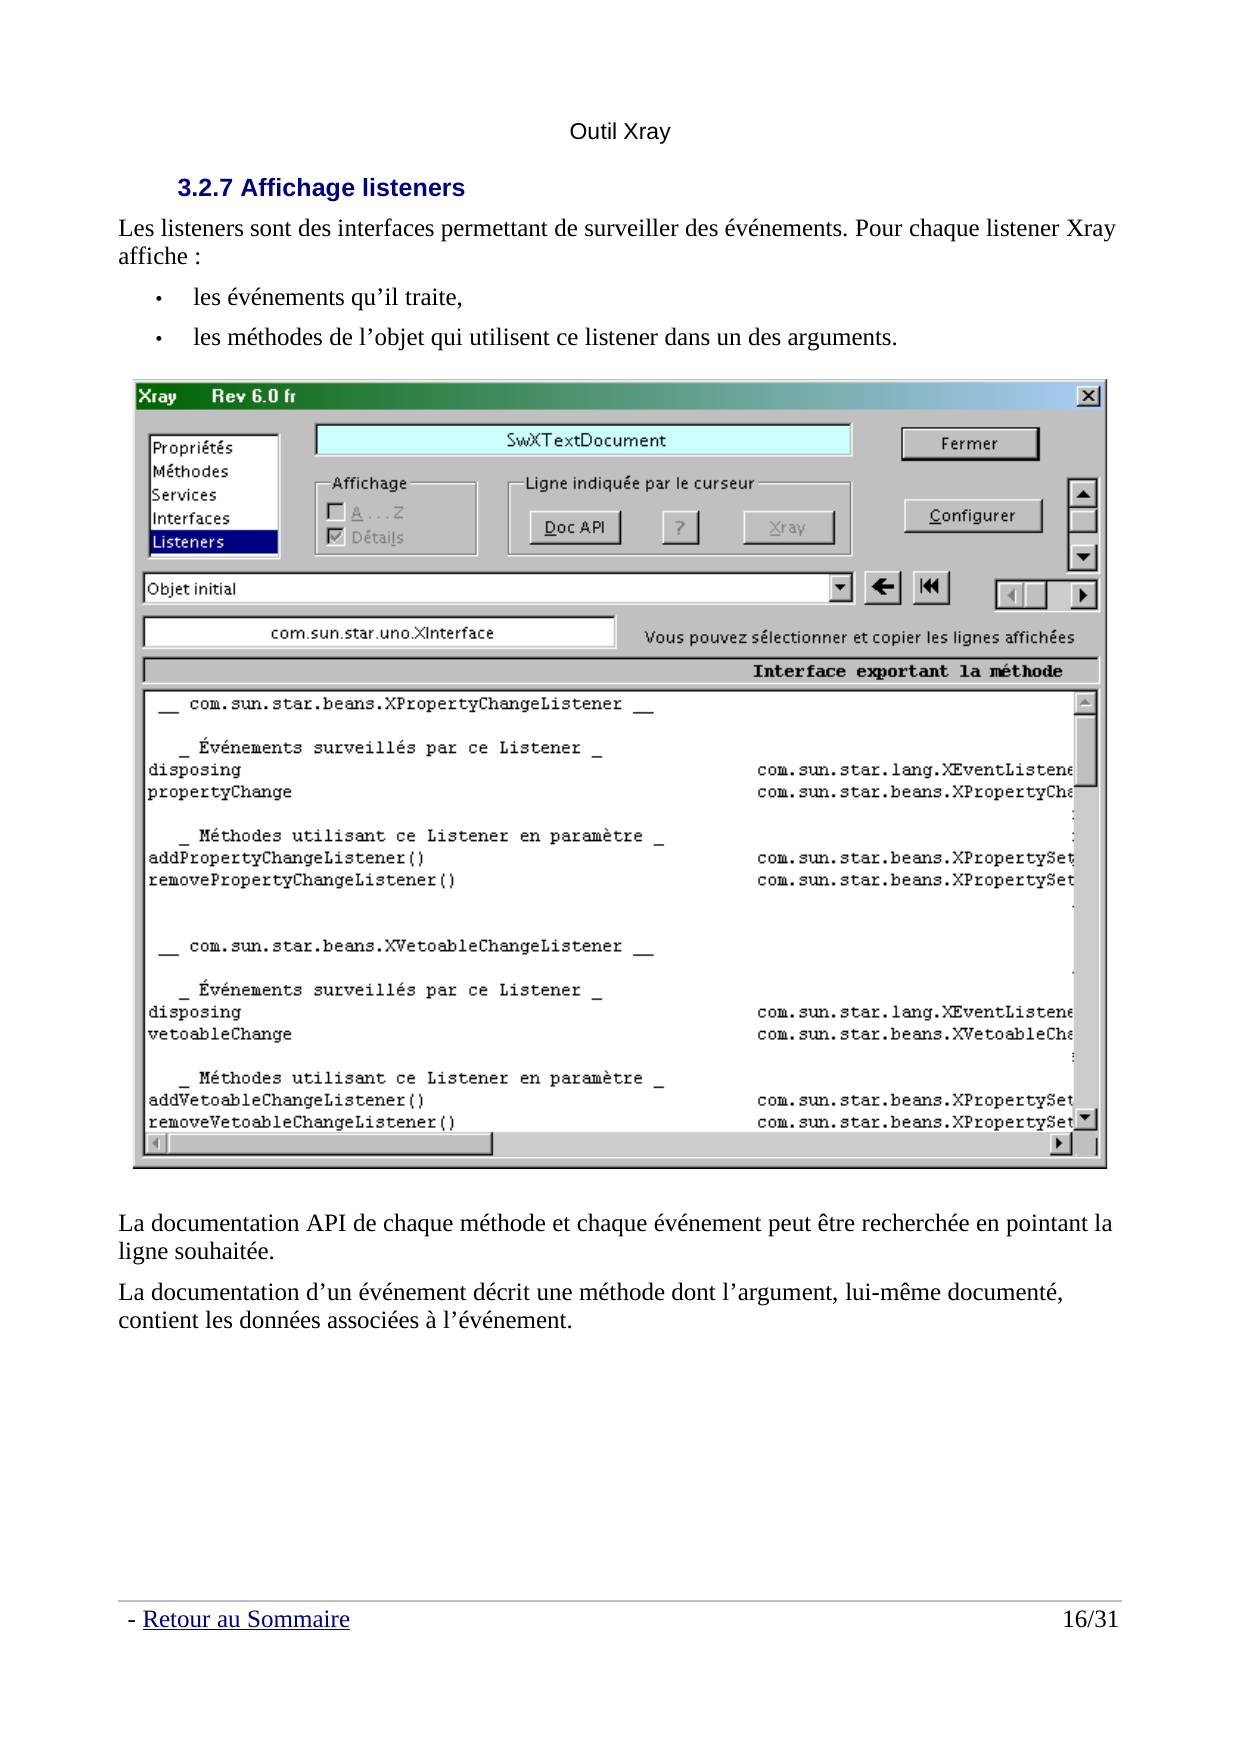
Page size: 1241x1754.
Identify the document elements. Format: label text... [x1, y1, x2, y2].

text La documentation d’un événement décrit une méthode dont l’argument, lui-même documenté, contient les données associées à l’événement. [118, 1278, 1122, 1334]
picture [132, 379, 1108, 1169]
text Les listeners sont des interfaces permettant de surveiller des événements. Pour chaque listener Xray affiche : [118, 214, 1122, 270]
list les événements qu’il traite, [156, 283, 1122, 311]
text La documentation API de chaque méthode et chaque événement peut être recherchée en pointant la ligne souhaitée. [118, 1209, 1122, 1265]
list les méthodes de l’objet qui utilisent ce listener dans un des arguments. [156, 323, 1122, 351]
subtitle Affichage listeners [177, 174, 1122, 202]
